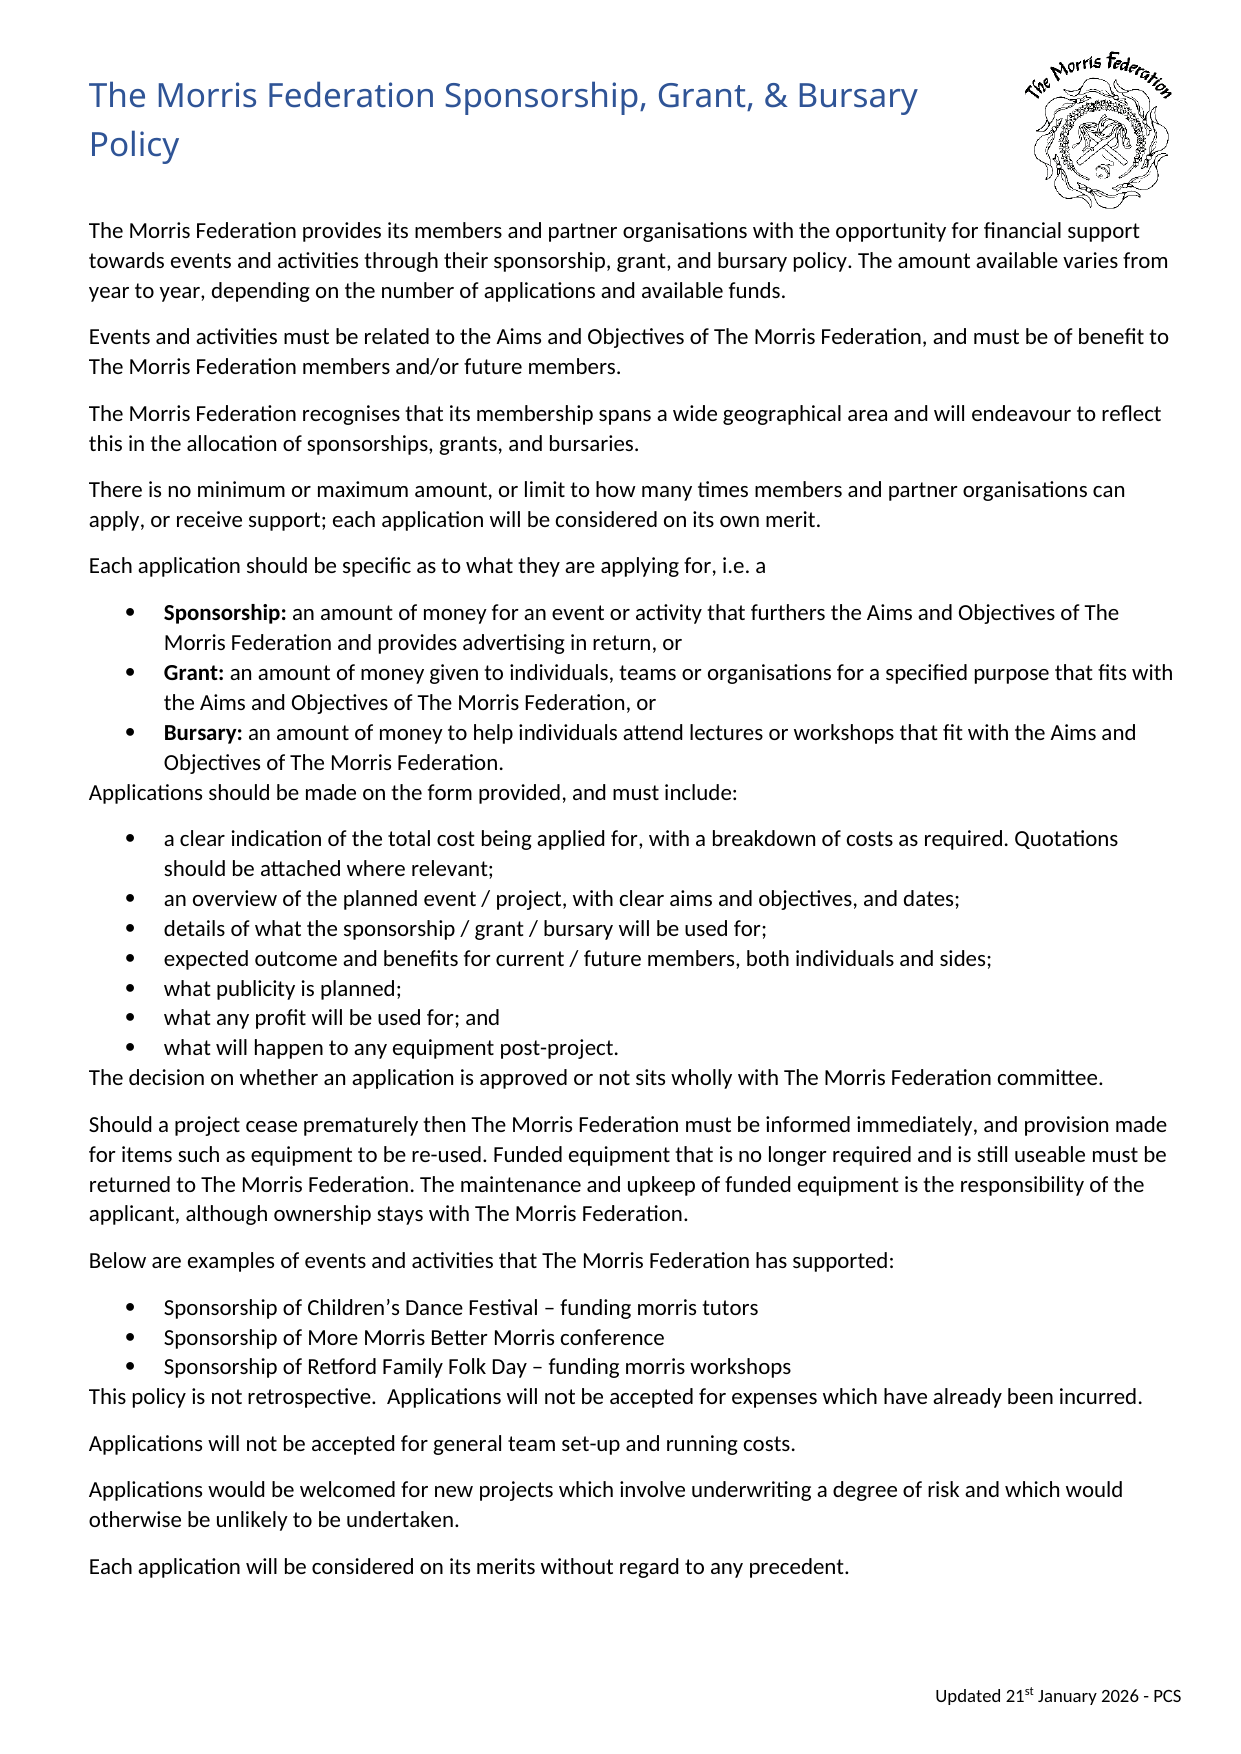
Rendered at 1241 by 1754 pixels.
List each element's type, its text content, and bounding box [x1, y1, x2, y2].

list Grant: an amount of money given to individuals, teams or organisations for a specified purpose that fits with the Aims and Objectives of The Morris Federation, or [126, 658, 1181, 716]
list Sponsorship of Retford Family Folk Day – funding morris workshops [126, 1352, 1181, 1381]
list Sponsorship of More Morris Better Morris conference [126, 1323, 1181, 1351]
list expected outcome and benefits for current / future members, both individuals and sides; [126, 944, 1181, 972]
text There is no minimum or maximum amount, or limit to how many times members and partner organisations can apply, or receive support; each application will be considered on its own merit. [89, 475, 1181, 533]
list a clear indication of the total cost being applied for, with a breakdown of costs as required. Quotations should be attached where relevant; [126, 824, 1181, 882]
text Each application will be considered on its merits without regard to any precedent. [89, 1552, 1181, 1580]
list what publicity is planned; [126, 974, 1181, 1002]
list Sponsorship: an amount of money for an event or activity that furthers the Aims and Objectives of The Morris Federation and provides advertising in return, or [126, 598, 1181, 656]
text The Morris Federation recognises that its membership spans a wide geographical area and will endeavour to reflect this in the allocation of sponsorships, grants, and bursaries. [89, 399, 1181, 457]
text Applications would be welcomed for new projects which involve underwriting a degree of risk and which would otherwise be unlikely to be undertaken. [89, 1476, 1181, 1533]
list what will happen to any equipment post-project. [126, 1033, 1181, 1061]
list what any profit will be used for; and [126, 1003, 1181, 1032]
text Applications will not be accepted for general team set-up and running costs. [89, 1429, 1181, 1457]
text The decision on whether an application is approved or not sits wholly with The Morris Federation committee. [89, 1063, 1181, 1091]
text Events and activities must be related to the Aims and Objectives of The Morris Federation, and must be of benefit to The Morris Federation members and/or future members. [89, 322, 1181, 380]
list Bursary: an amount of money to help individuals attend lectures or workshops that fit with the Aims and Objectives of The Morris Federation. [126, 718, 1181, 776]
list Sponsorship of Children’s Dance Festival – funding morris tutors [126, 1293, 1181, 1321]
list an overview of the planned event / project, with clear aims and objectives, and dates; [126, 884, 1181, 912]
text The Morris Federation provides its members and partner organisations with the opportunity for financial support towards events and activities through their sponsorship, grant, and bursary policy. The amount available varies from year to year, depending on the number of applications and available funds. [89, 216, 1181, 304]
list details of what the sponsorship / grant / bursary will be used for; [126, 914, 1181, 942]
text Should a project cease prematurely then The Morris Federation must be informed immediately, and provision made for items such as equipment to be re-used. Funded equipment that is no longer required and is still useable must be returned to The Morris Federation. The maintenance and upkeep of funded equipment is the responsibility of the applicant, although ownership stays with The Morris Federation. [89, 1110, 1181, 1228]
subtitle The Morris Federation Sponsorship, Grant, & Bursary Policy [89, 72, 1015, 166]
text This policy is not retrospective. Applications will not be accepted for expenses which have already been incurred. [89, 1382, 1181, 1410]
text Below are examples of events and activities that The Morris Federation has supported: [89, 1246, 1181, 1274]
text Each application should be specific as to what they are applying for, i.e. a [89, 552, 1181, 580]
text Applications should be made on the form provided, and must include: [89, 778, 1181, 806]
